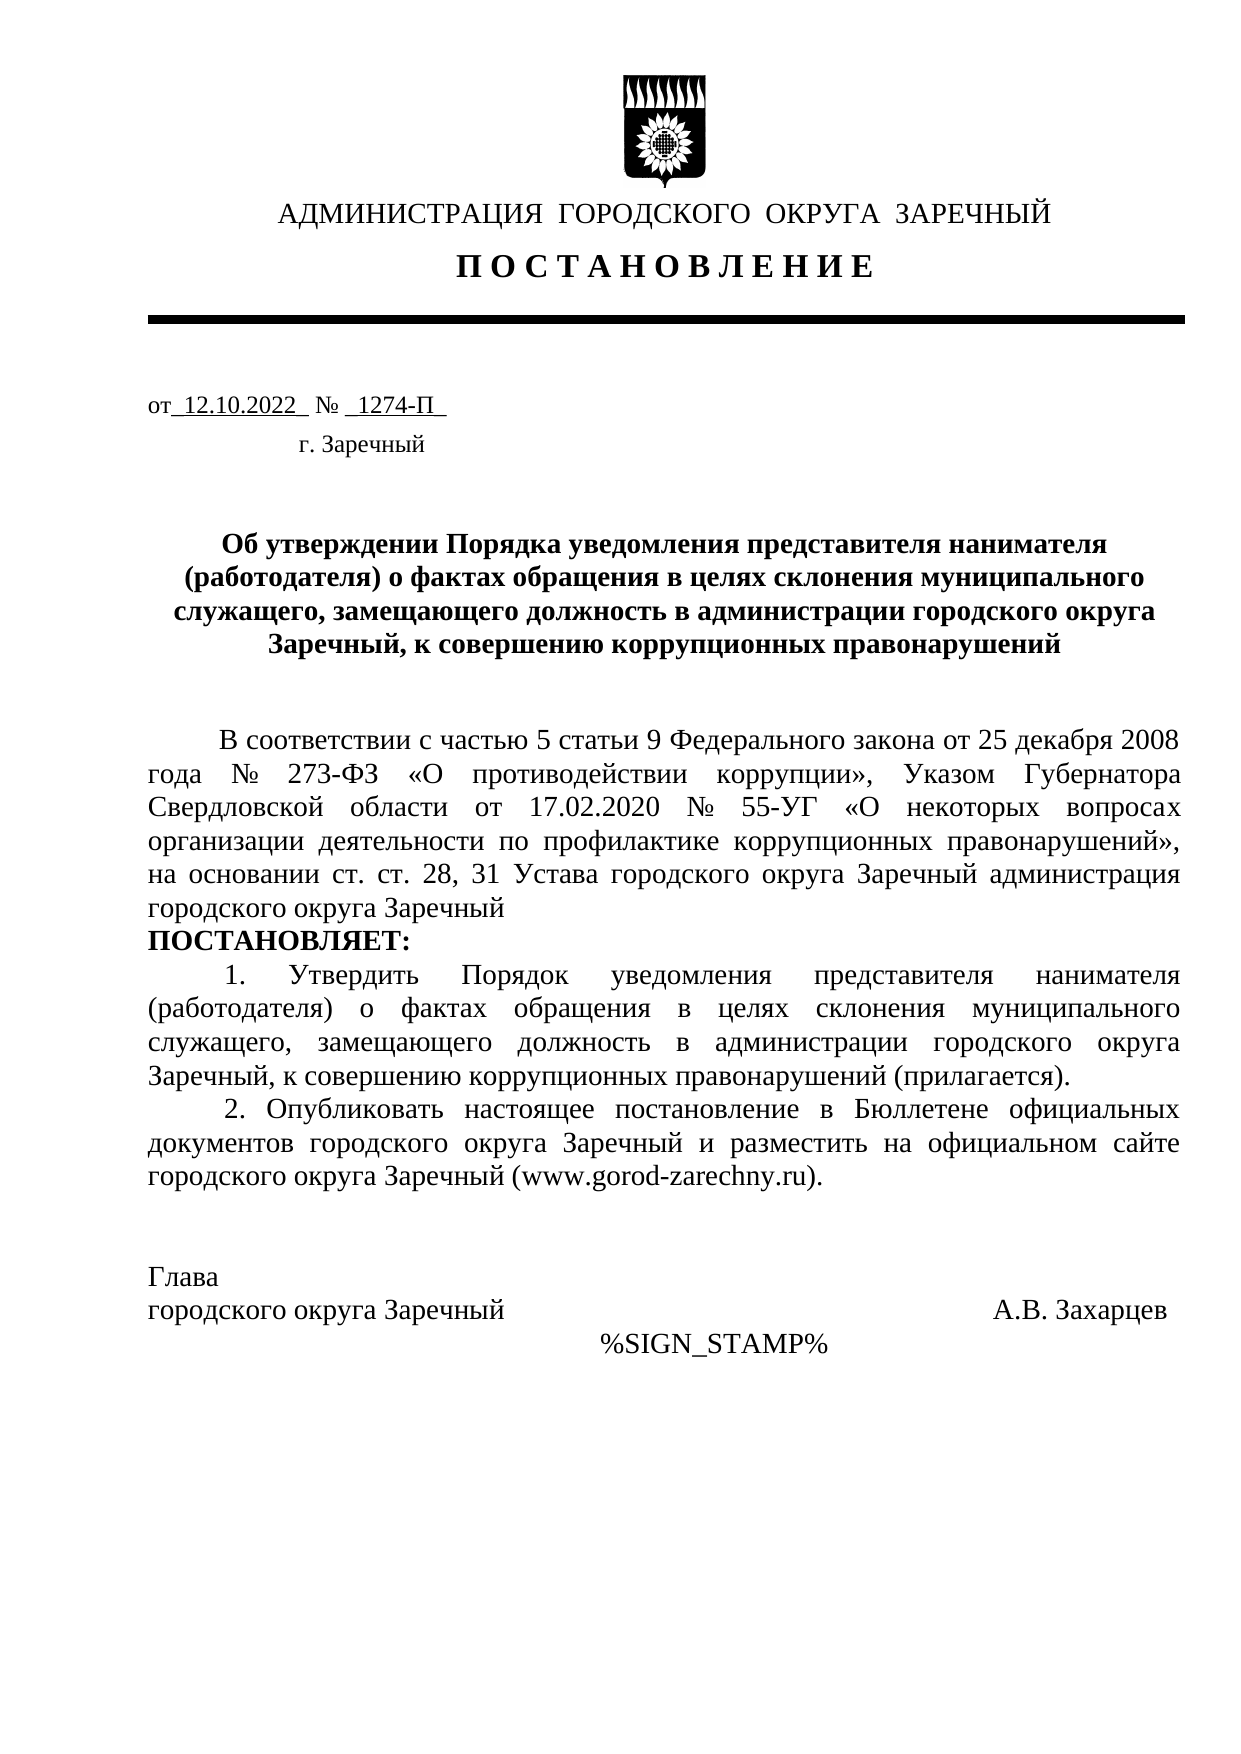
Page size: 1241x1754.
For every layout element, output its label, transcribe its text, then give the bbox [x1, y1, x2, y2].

text п о с т а н о в л е н и е [148, 246, 1181, 284]
text 1. Утвердить Порядок уведомления представителя нанимателя (работодателя) о фактах обращения в целях склонения муниципального служащего, замещающего должность в администрации городского округа Заречный, к совершению коррупционных правонарушений (прилагается). [148, 957, 1181, 1091]
table_header [840, 1326, 1170, 1393]
text 2. Опубликовать настоящее постановление в Бюллетене официальных документов городского округа Заречный и разместить на официальном сайте городского округа Заречный (www.gorod-zarechny.ru). [148, 1091, 1181, 1192]
table_header %SIGN_STAMP% [589, 1326, 840, 1393]
text Об утверждении Порядка уведомления представителя нанимателя (работодателя) о фактах обращения в целях склонения муниципального служащего, замещающего должность в администрации городского округа Заречный, к совершению коррупционных правонарушений [148, 526, 1181, 660]
text АДМИНИСТРАЦИЯ Городского округа Заречный [148, 196, 1181, 229]
text г. Заречный [148, 429, 576, 458]
text В соответствии с частью 5 статьи 9 Федерального закона от 25 декабря 2008 года № 273-ФЗ «О противодействии коррупции», Указом Губернатора Свердловской области от 17.02.2020 № 55-УГ «О некоторых вопросах организации деятельности по профилактике коррупционных правонарушений», на основании ст. ст. 28, 31 Устава городского округа Заречный администрация городского округа Заречный [148, 722, 1181, 923]
text Глава [148, 1259, 1181, 1292]
text от_12.10.2022_ № _1274-П_ [148, 390, 1181, 419]
picture [623, 75, 706, 188]
text городского округа Заречный А.В. Захарцев [148, 1292, 1181, 1326]
text ПОСТАНОВЛЯЕТ: [148, 923, 1181, 957]
table_header [136, 1326, 588, 1393]
